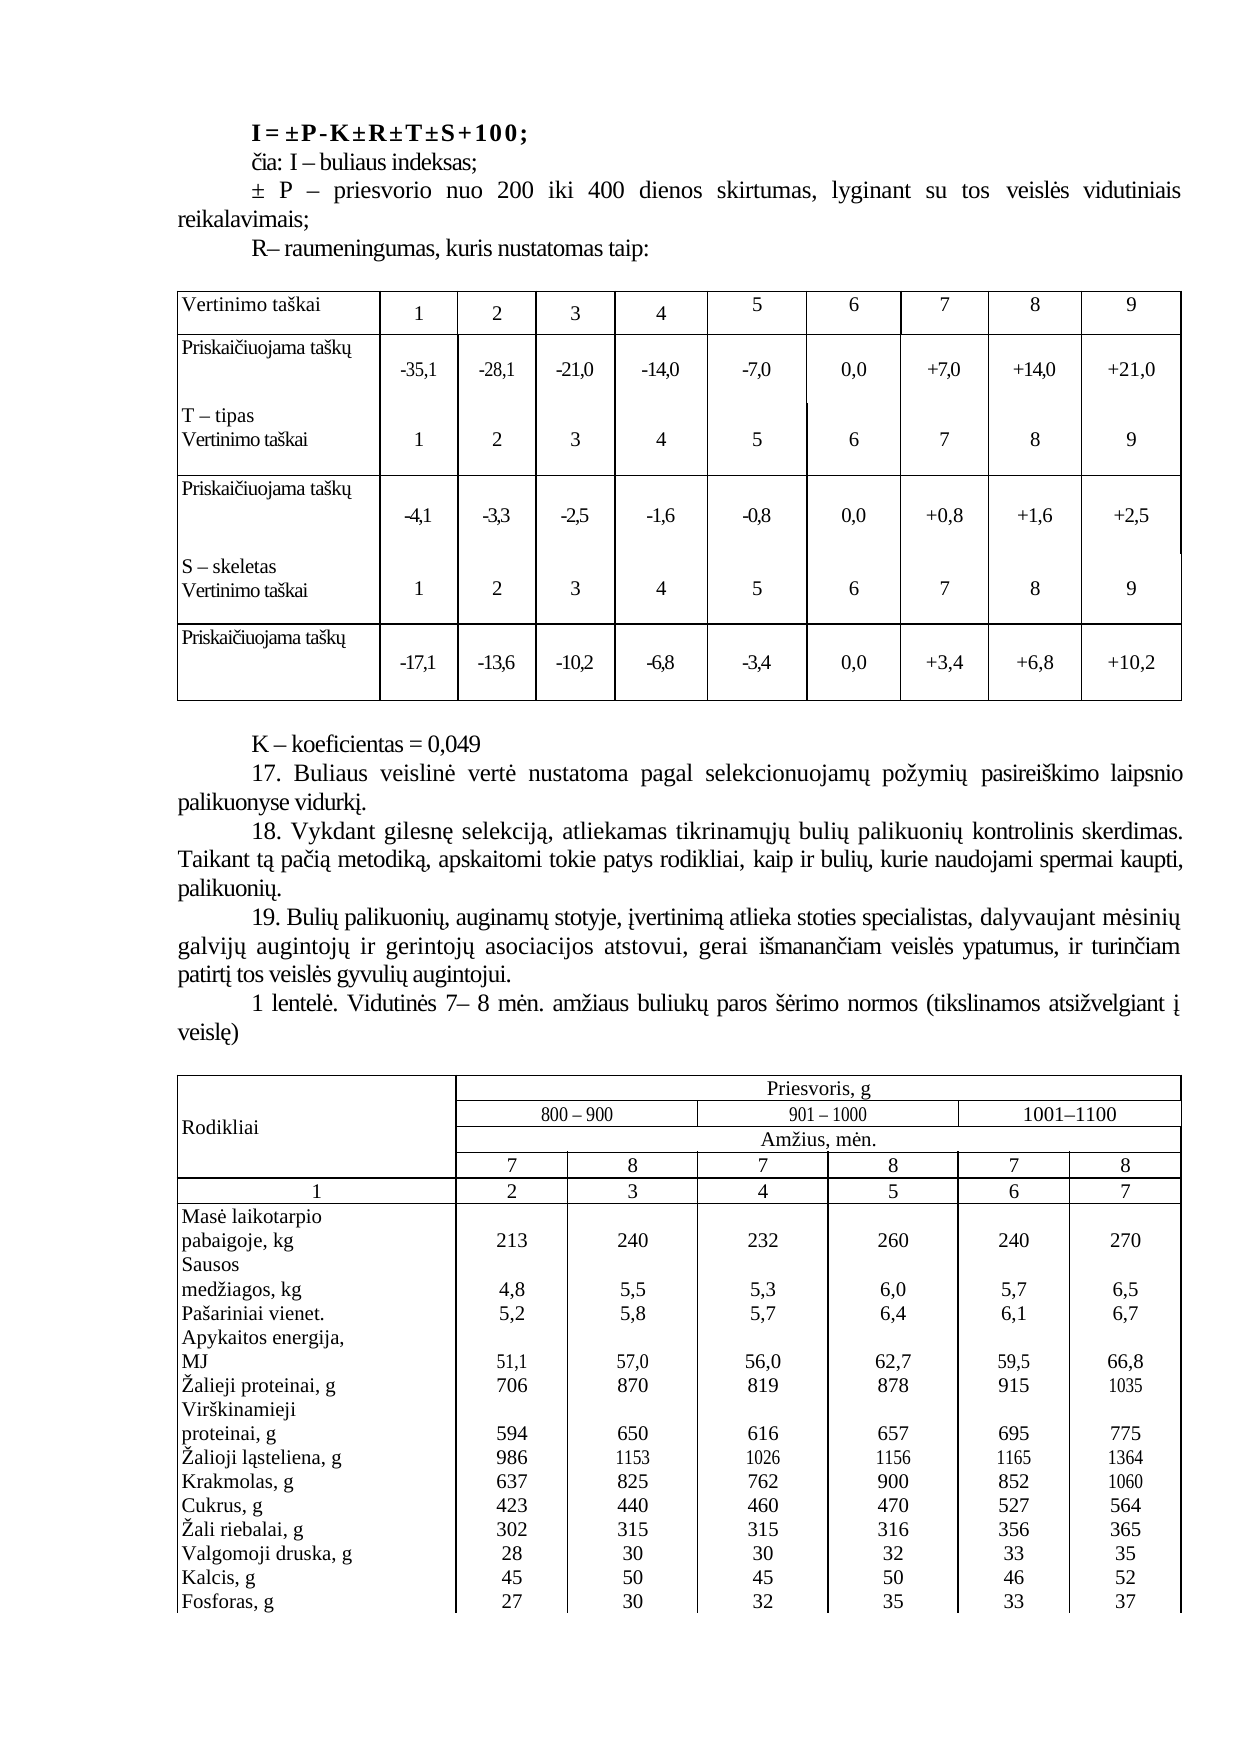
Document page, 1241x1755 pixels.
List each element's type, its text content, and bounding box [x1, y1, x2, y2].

table_cell +21,0 [1082, 335, 1180, 403]
table_header 6 [807, 292, 811, 334]
table_cell [568, 1253, 572, 1276]
table_cell 7 [1070, 1179, 1074, 1203]
text 18. Vykdant gilesnę selekciją, atliekamas tikrinamųjų bulių palikuonių kontrolinis skerdimas. Taikant tą pačią metodiką, apskaitomi tokie patys rodikliai, kaip ir bulių, kurie naudojami spermai kaupti, palikuonių. [177, 816, 1183, 902]
table_cell +2,5 [1082, 476, 1180, 554]
table_cell 37 [1070, 1589, 1074, 1613]
table_cell 5,2 [563, 1301, 567, 1324]
table_cell 8 [989, 403, 1081, 475]
table_cell 440 [568, 1493, 572, 1517]
table_cell -1,6 [616, 476, 707, 554]
table_cell 56,0 [698, 1349, 702, 1373]
table_cell [1065, 1204, 1069, 1228]
table_cell 650 [693, 1421, 697, 1445]
table_header Rodikliai [178, 1076, 455, 1177]
table_cell 825 [568, 1469, 572, 1493]
table_cell [563, 1397, 567, 1421]
table_cell 1153 [568, 1445, 572, 1469]
table_cell [693, 1397, 697, 1421]
table_cell 800 – 900 [457, 1101, 697, 1126]
table_cell 2 [459, 403, 535, 475]
text 1 lentelė. Vidutinės 7– 8 mėn. amžiaus buliukų paros šėrimo normos (tikslinamos atsižvelgiant į veislę) [177, 988, 1181, 1046]
table_cell 775 [1070, 1421, 1074, 1445]
table_cell [1065, 1325, 1069, 1349]
table_cell 57,0 [568, 1349, 572, 1373]
text R– raumeningumas, kuris nustatomas taip: [177, 233, 1181, 262]
table_cell 4 [616, 403, 707, 475]
table_cell 4,8 [563, 1276, 567, 1301]
text čia: I – buliaus indeksas; [177, 147, 1181, 176]
table_cell 6,1 [1065, 1301, 1069, 1324]
table_cell [1065, 1253, 1069, 1276]
table_cell 45 [563, 1565, 567, 1589]
table_cell 5,8 [693, 1301, 697, 1324]
table_cell -17,1 [381, 625, 457, 700]
table_cell 0,0 [807, 335, 900, 403]
table_header 2 [458, 292, 535, 334]
table_cell 5,7 [1065, 1276, 1069, 1301]
table_cell [1070, 1397, 1074, 1421]
table_header 9 [1082, 292, 1086, 334]
table_cell +0,8 [901, 476, 988, 554]
table_cell -21,0 [537, 335, 614, 403]
table_cell 240 [693, 1228, 697, 1252]
table_cell 9 [1082, 403, 1180, 475]
table_cell 564 [1070, 1493, 1074, 1517]
table_cell 57,0 [693, 1349, 697, 1373]
table_cell 30 [693, 1541, 697, 1565]
table_cell Priskaičiuojama taškų [178, 625, 379, 700]
table_cell 1035 [1070, 1373, 1074, 1397]
table_cell -35,1 [381, 335, 457, 403]
table_cell -2,5 [537, 476, 614, 554]
table_cell 0,0 [808, 476, 900, 554]
table_cell 46 [1065, 1565, 1069, 1589]
table_cell 2 [563, 1179, 567, 1203]
text 19. Bulių palikuonių, auginamų stotyje, įvertinimą atlieka stoties specialistas, dalyvaujant mėsinių galvijų augintojų ir gerintojų asociacijos atstovui, gerai išmanančiam veislės ypatumus, ir turinčiam patirtį tos veislės gyvulių augintojui. [177, 902, 1181, 988]
table_cell 213 [563, 1228, 567, 1252]
table_cell S – skeletas Vertinimo taškai [178, 554, 379, 623]
table_cell [563, 1253, 567, 1276]
table_cell 460 [698, 1493, 702, 1517]
table_cell 637 [563, 1469, 567, 1493]
table_cell 8 [1070, 1153, 1074, 1177]
table_cell 6,5 [1070, 1276, 1074, 1301]
table_cell 315 [698, 1517, 702, 1541]
table_cell [698, 1325, 702, 1349]
table_cell [698, 1397, 702, 1421]
table_cell 33 [1065, 1541, 1069, 1565]
table_cell +3,4 [901, 625, 988, 700]
table_cell 3 [693, 1179, 697, 1203]
table_cell 32 [698, 1589, 702, 1613]
table_cell 52 [1070, 1565, 1074, 1589]
table_cell 440 [693, 1493, 697, 1517]
table_cell 28 [563, 1541, 567, 1565]
table_cell -0,8 [708, 476, 806, 554]
text K – koeficientas = 0,049 [177, 729, 1181, 758]
table_cell 3 [568, 1179, 572, 1203]
text 17. Buliaus veislinė vertė nustatoma pagal selekcionuojamų požymių pasireiškimo laipsnio palikuonyse vidurkį. [177, 758, 1183, 816]
table_cell 1 [381, 403, 457, 475]
table_cell +1,6 [989, 476, 1081, 554]
table_cell [568, 1325, 572, 1349]
table_cell 45 [698, 1565, 702, 1589]
table_cell 315 [568, 1517, 572, 1541]
table_cell +7,0 [901, 335, 988, 403]
table_cell 1001–1100 [959, 1101, 1181, 1126]
table_cell 365 [1070, 1517, 1074, 1541]
table_cell 762 [698, 1469, 702, 1493]
table_cell [1065, 1397, 1069, 1421]
table_cell 2 [459, 554, 535, 623]
table_cell [698, 1253, 702, 1276]
table_cell 616 [698, 1421, 702, 1445]
text I = ±P-K±R±T±S+100; [177, 118, 1181, 147]
table_cell 6 [808, 554, 900, 623]
table_cell 7 [901, 403, 988, 475]
table_cell Priskaičiuojama taškų [178, 476, 379, 554]
table_cell 50 [693, 1565, 697, 1589]
table_cell [1070, 1253, 1074, 1276]
table_cell 8 [693, 1153, 697, 1177]
table_cell 315 [693, 1517, 697, 1541]
table_cell 901 – 1000 [698, 1101, 958, 1126]
table_header 3 [537, 292, 614, 334]
table_header 4 [616, 292, 707, 334]
table_cell [568, 1204, 572, 1228]
table_cell 59,5 [1065, 1349, 1069, 1373]
table_cell 7 [563, 1153, 567, 1177]
table_cell 5,5 [693, 1276, 697, 1301]
table_cell [568, 1397, 572, 1421]
table_cell 240 [568, 1228, 572, 1252]
table_cell 30 [698, 1541, 702, 1565]
table_cell 0,0 [808, 625, 900, 700]
table_cell 5,8 [568, 1301, 572, 1324]
table_cell 423 [563, 1493, 567, 1517]
table_cell 30 [568, 1541, 572, 1565]
table_cell -14,0 [616, 335, 707, 403]
table_cell 7 [1065, 1153, 1069, 1177]
table_cell 30 [568, 1589, 572, 1613]
table_cell [698, 1204, 702, 1228]
table_cell -13,6 [459, 625, 535, 700]
table_header 5 [708, 292, 712, 334]
table_cell 1026 [698, 1445, 702, 1469]
table_header 1 [381, 292, 457, 334]
table_cell 986 [563, 1445, 567, 1469]
table_cell 270 [1070, 1228, 1074, 1252]
table_cell -4,1 [381, 476, 457, 554]
table_cell 30 [693, 1589, 697, 1613]
table_cell 356 [1065, 1517, 1069, 1541]
table_cell 5 [708, 554, 806, 623]
table_cell 7 [901, 554, 988, 623]
table_cell 33 [1065, 1589, 1069, 1613]
table_cell 3 [537, 554, 614, 623]
table_cell 594 [563, 1421, 567, 1445]
table_cell 4 [698, 1179, 702, 1203]
table_cell 527 [1065, 1493, 1069, 1517]
table_cell 5 [708, 403, 806, 475]
table_cell +6,8 [989, 625, 1081, 700]
table_header 7 [984, 292, 988, 334]
table_cell -3,3 [459, 476, 535, 554]
table_cell [563, 1204, 567, 1228]
table_cell 1060 [1070, 1469, 1074, 1493]
table_cell [693, 1253, 697, 1276]
table_cell 66,8 [1070, 1349, 1074, 1373]
table_cell 6,7 [1070, 1301, 1074, 1324]
table_cell 695 [1065, 1421, 1069, 1445]
table_cell 5,7 [698, 1301, 702, 1324]
table_cell +14,0 [989, 335, 1081, 403]
table_cell Priskaičiuojama taškų [178, 335, 379, 403]
table_cell 6 [1065, 1179, 1069, 1203]
table_cell 8 [568, 1153, 572, 1177]
table_cell 240 [1065, 1228, 1069, 1252]
table_cell T – tipas Vertinimo taškai [178, 403, 379, 475]
table_cell 819 [698, 1373, 702, 1397]
table_cell 1 [381, 554, 457, 623]
table_cell -10,2 [537, 625, 614, 700]
table_cell 51,1 [563, 1349, 567, 1373]
table_cell -6,8 [616, 625, 707, 700]
table_cell 27 [563, 1589, 567, 1613]
table_cell 5,5 [568, 1276, 572, 1301]
table_cell 35 [1070, 1541, 1074, 1565]
table_cell -3,4 [708, 625, 806, 700]
table_cell 5,3 [698, 1276, 702, 1301]
table_cell +10,2 [1082, 625, 1181, 700]
table_cell 8 [989, 554, 1081, 623]
table_cell 9 [1082, 554, 1181, 623]
table_cell [1070, 1204, 1074, 1228]
table_cell -28,1 [459, 335, 535, 403]
table_cell 1165 [1065, 1445, 1069, 1469]
table_cell 6 [808, 403, 900, 475]
table_cell 4 [616, 554, 707, 623]
table_cell 1153 [693, 1445, 697, 1469]
text ± P – priesvorio nuo 200 iki 400 dienos skirtumas, lyginant su tos veislės vidutiniais reikalavimais; [177, 176, 1181, 233]
table_cell [693, 1325, 697, 1349]
table_cell 870 [568, 1373, 572, 1397]
table_cell [563, 1325, 567, 1349]
table_header Vertinimo taškai [178, 292, 379, 334]
table_cell [693, 1204, 697, 1228]
table_cell 650 [568, 1421, 572, 1445]
table_cell 50 [568, 1565, 572, 1589]
table_cell 852 [1065, 1469, 1069, 1493]
table_cell 302 [563, 1517, 567, 1541]
table_cell [1070, 1325, 1074, 1349]
table_cell 3 [537, 403, 614, 475]
table_cell 915 [1065, 1373, 1069, 1397]
table_cell 7 [698, 1153, 702, 1177]
table_cell -7,0 [708, 335, 806, 403]
table_cell 870 [693, 1373, 697, 1397]
table_cell 1364 [1070, 1445, 1074, 1469]
table_cell 706 [563, 1373, 567, 1397]
table_cell 825 [693, 1469, 697, 1493]
table_cell 232 [698, 1228, 702, 1252]
